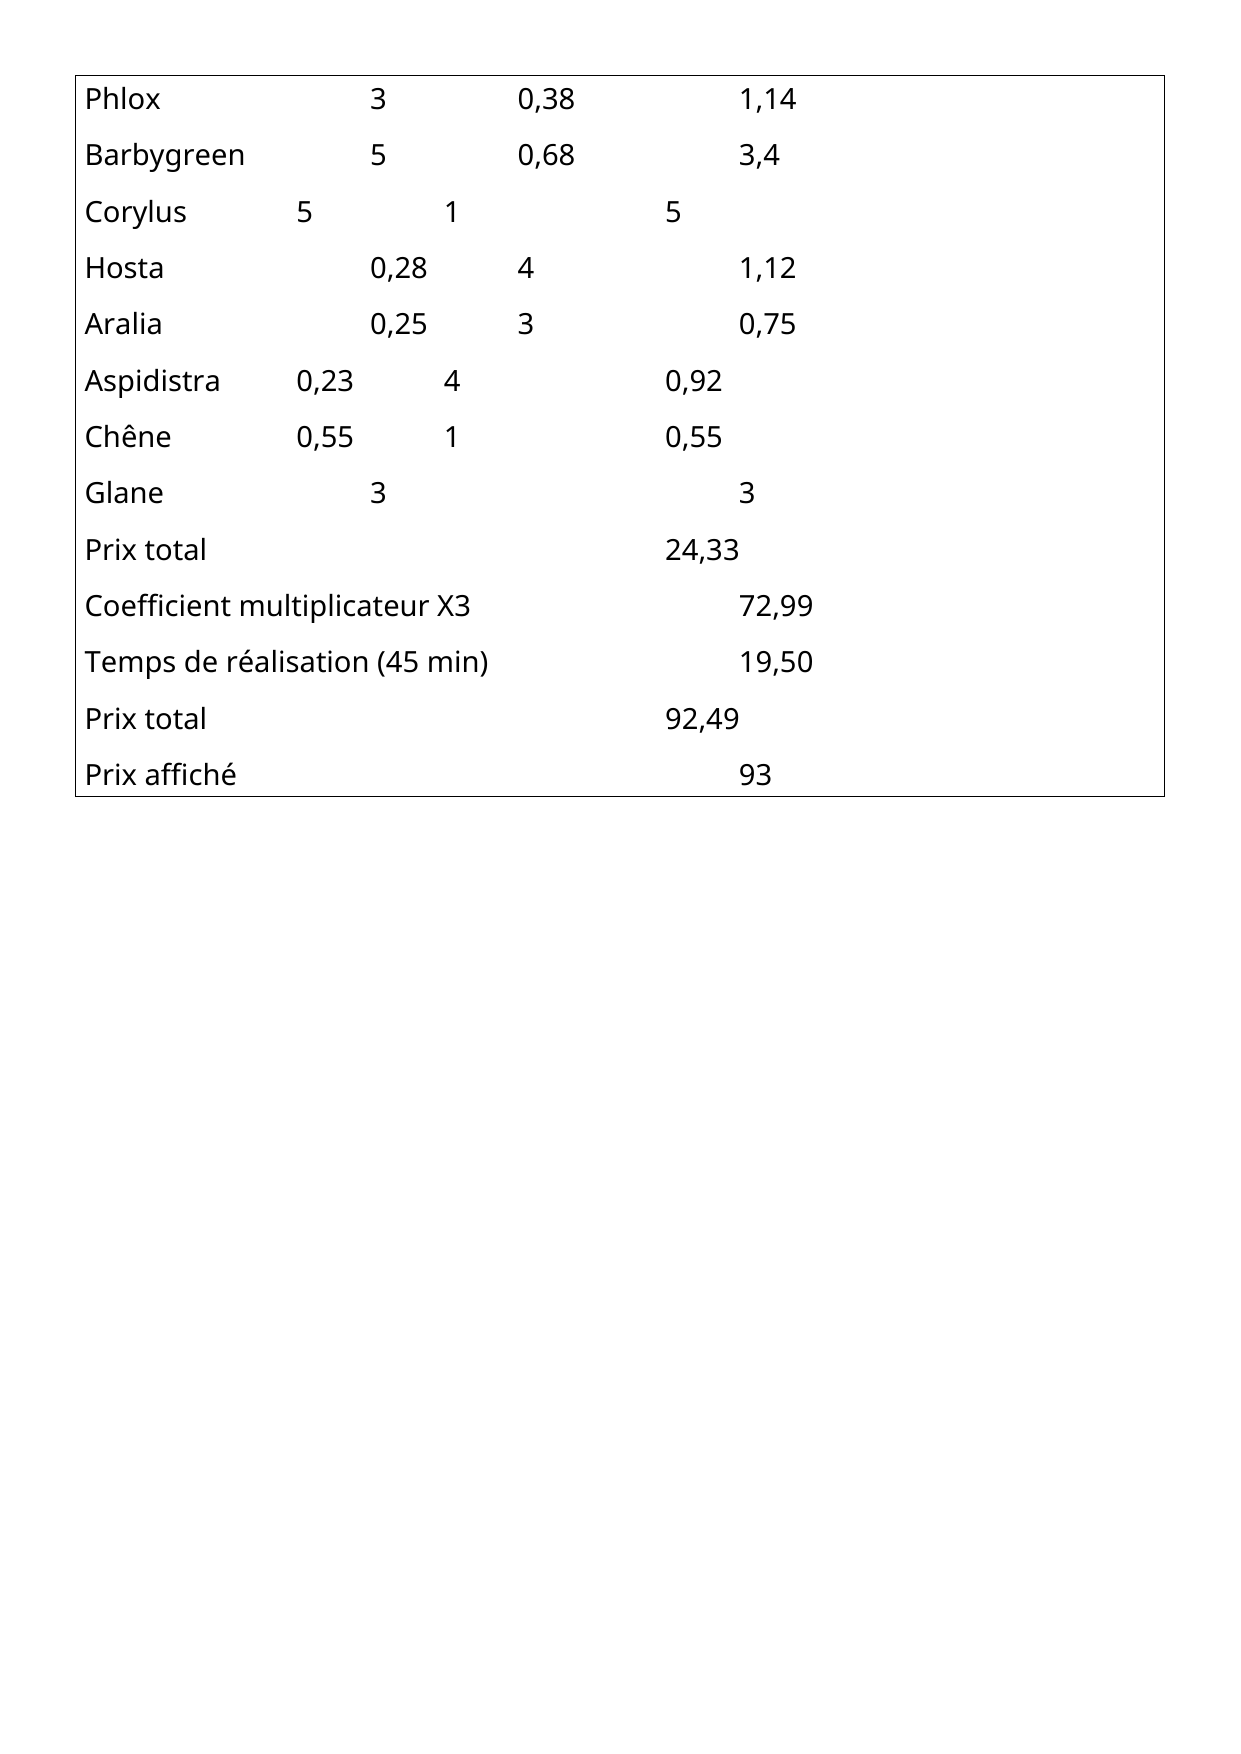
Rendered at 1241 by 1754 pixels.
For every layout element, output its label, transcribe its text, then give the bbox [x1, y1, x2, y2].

text Corylus 5 1 5 [76, 188, 1164, 231]
text Prix total 92,49 [76, 695, 1164, 738]
text Prix total 24,33 [76, 526, 1164, 569]
text Barbygreen 5 0,68 3,4 [76, 131, 1164, 174]
text Phlox 3 0,38 1,14 [76, 76, 1164, 118]
text Coefficient multiplicateur X3 72,99 [76, 582, 1164, 625]
text Prix affiché 93 [76, 751, 1164, 796]
text Chêne 0,55 1 0,55 [76, 413, 1164, 456]
text Aralia 0,25 3 0,75 [76, 300, 1164, 343]
text Aspidistra 0,23 4 0,92 [76, 357, 1164, 399]
text Hosta 0,28 4 1,12 [76, 244, 1164, 287]
text Temps de réalisation (45 min) 19,50 [76, 638, 1164, 681]
text Glane 3 3 [76, 469, 1164, 512]
